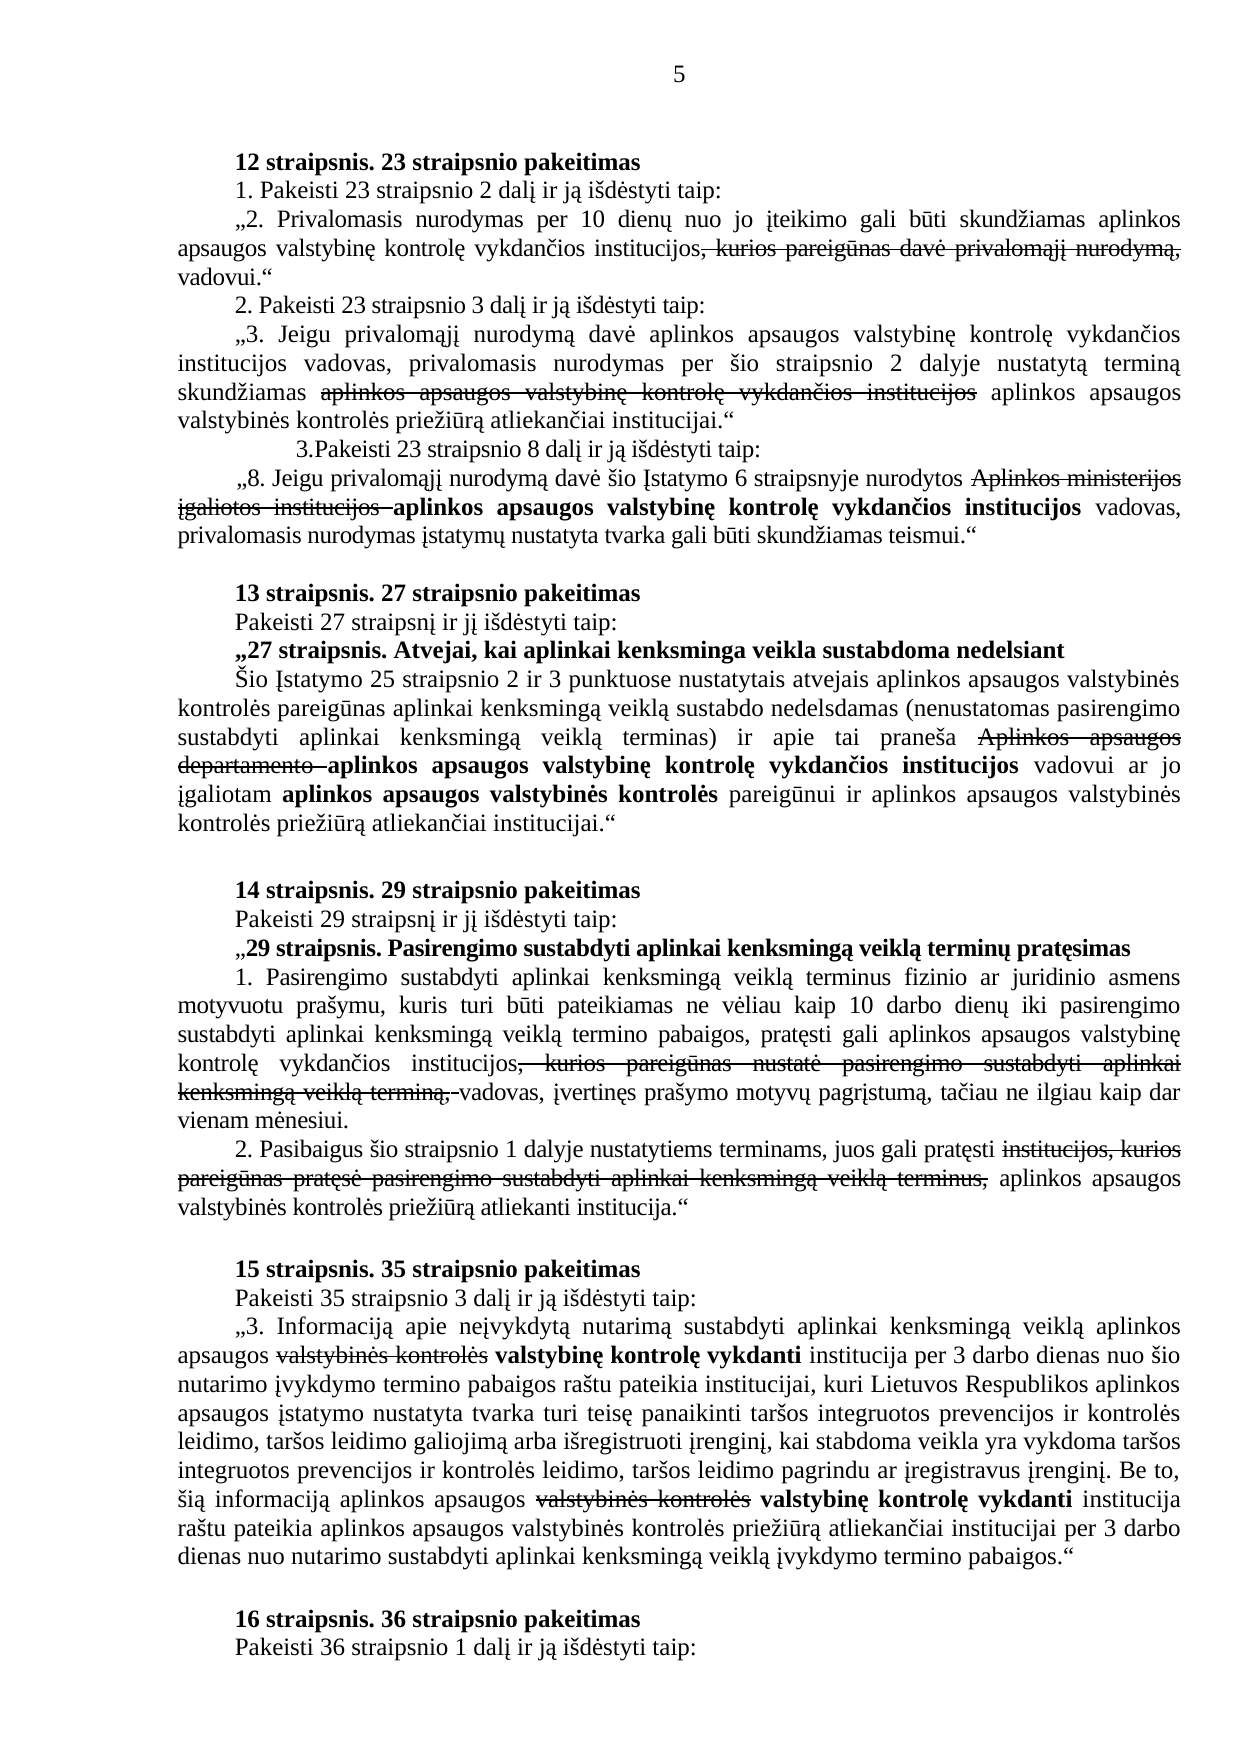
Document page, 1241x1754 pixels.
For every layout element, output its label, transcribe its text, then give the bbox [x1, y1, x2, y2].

text 16 straipsnis. 36 straipsnio pakeitimas [177, 1604, 1181, 1632]
text 2. Pasibaigus šio straipsnio 1 dalyje nustatytiems terminams, juos gali pratęsti institucijos, kurios pareigūnas pratęsė pasirengimo sustabdyti aplinkai kenksmingą veiklą terminus, aplinkos apsaugos valstybinės kontrolės priežiūrą atliekanti institucija.“ [177, 1134, 1181, 1220]
text 1. Pasirengimo sustabdyti aplinkai kenksmingą veiklą terminus fizinio ar juridinio asmens motyvuotu prašymu, kuris turi būti pateikiamas ne vėliau kaip 10 darbo dienų iki pasirengimo sustabdyti aplinkai kenksmingą veiklą termino pabaigos, pratęsti gali aplinkos apsaugos valstybinę kontrolę vykdančios institucijos, kurios pareigūnas nustatė pasirengimo sustabdyti aplinkai kenksmingą veiklą terminą, vadovas, įvertinęs prašymo motyvų pagrįstumą, tačiau ne ilgiau kaip dar vienam mėnesiui. [177, 962, 1181, 1134]
text Pakeisti 27 straipsnį ir jį išdėstyti taip: [177, 607, 1181, 636]
text Šio Įstatymo 25 straipsnio 2 ir 3 punktuose nustatytais atvejais aplinkos apsaugos valstybinės kontrolės pareigūnas aplinkai kenksmingą veiklą sustabdo nedelsdamas (nenustatomas pasirengimo sustabdyti aplinkai kenksmingą veiklą terminas) ir apie tai praneša Aplinkos apsaugos departamento aplinkos apsaugos valstybinę kontrolę vykdančios institucijos vadovui ar jo įgaliotam aplinkos apsaugos valstybinės kontrolės pareigūnui ir aplinkos apsaugos valstybinės kontrolės priežiūrą atliekančiai institucijai.“ [177, 664, 1181, 837]
text „27 straipsnis. Atvejai, kai aplinkai kenksminga veikla sustabdoma nedelsiant [177, 636, 1181, 664]
text „2. Privalomasis nurodymas per 10 dienų nuo jo įteikimo gali būti skundžiamas aplinkos apsaugos valstybinę kontrolę vykdančios institucijos, kurios pareigūnas davė privalomąjį nurodymą, vadovui.“ [177, 204, 1181, 291]
text Pakeisti 35 straipsnio 3 dalį ir ją išdėstyti taip: [177, 1283, 1181, 1311]
text 12 straipsnis. 23 straipsnio pakeitimas [177, 147, 1181, 176]
list Pakeisti 23 straipsnio 8 dalį ir ją išdėstyti taip: [177, 434, 1181, 463]
text „29 straipsnis. Pasirengimo sustabdyti aplinkai kenksmingą veiklą terminų pratęsimas [177, 933, 1181, 962]
list „8. Jeigu privalomąjį nurodymą davė šio Įstatymo 6 straipsnyje nurodytos Aplinkos ministerijos įgaliotos institucijos aplinkos apsaugos valstybinę kontrolę vykdančios institucijos vadovas, privalomasis nurodymas įstatymų nustatyta tvarka gali būti skundžiamas teismui.“ [177, 463, 1181, 549]
text 15 straipsnis. 35 straipsnio pakeitimas [177, 1254, 1181, 1283]
text 13 straipsnis. 27 straipsnio pakeitimas [177, 578, 1181, 607]
text „3. Informaciją apie neįvykdytą nutarimą sustabdyti aplinkai kenksmingą veiklą aplinkos apsaugos valstybinės kontrolės valstybinę kontrolę vykdanti institucija per 3 darbo dienas nuo šio nutarimo įvykdymo termino pabaigos raštu pateikia institucijai, kuri Lietuvos Respublikos aplinkos apsaugos įstatymo nustatyta tvarka turi teisę panaikinti taršos integruotos prevencijos ir kontrolės leidimo, taršos leidimo galiojimą arba išregistruoti įrenginį, kai stabdoma veikla yra vykdoma taršos integruotos prevencijos ir kontrolės leidimo, taršos leidimo pagrindu ar įregistravus įrenginį. Be to, šią informaciją aplinkos apsaugos valstybinės kontrolės valstybinę kontrolę vykdanti institucija raštu pateikia aplinkos apsaugos valstybinės kontrolės priežiūrą atliekančiai institucijai per 3 darbo dienas nuo nutarimo sustabdyti aplinkai kenksmingą veiklą įvykdymo termino pabaigos.“ [177, 1311, 1181, 1570]
text Pakeisti 36 straipsnio 1 dalį ir ją išdėstyti taip: [177, 1632, 1181, 1661]
text 2. Pakeisti 23 straipsnio 3 dalį ir ją išdėstyti taip: [177, 291, 1181, 319]
text 1. Pakeisti 23 straipsnio 2 dalį ir ją išdėstyti taip: [177, 176, 1181, 204]
text Pakeisti 29 straipsnį ir jį išdėstyti taip: [177, 904, 1181, 933]
text 14 straipsnis. 29 straipsnio pakeitimas [177, 875, 1181, 904]
text „3. Jeigu privalomąjį nurodymą davė aplinkos apsaugos valstybinę kontrolę vykdančios institucijos vadovas, privalomasis nurodymas per šio straipsnio 2 dalyje nustatytą terminą skundžiamas aplinkos apsaugos valstybinę kontrolę vykdančios institucijos aplinkos apsaugos valstybinės kontrolės priežiūrą atliekančiai institucijai.“ [177, 319, 1181, 434]
